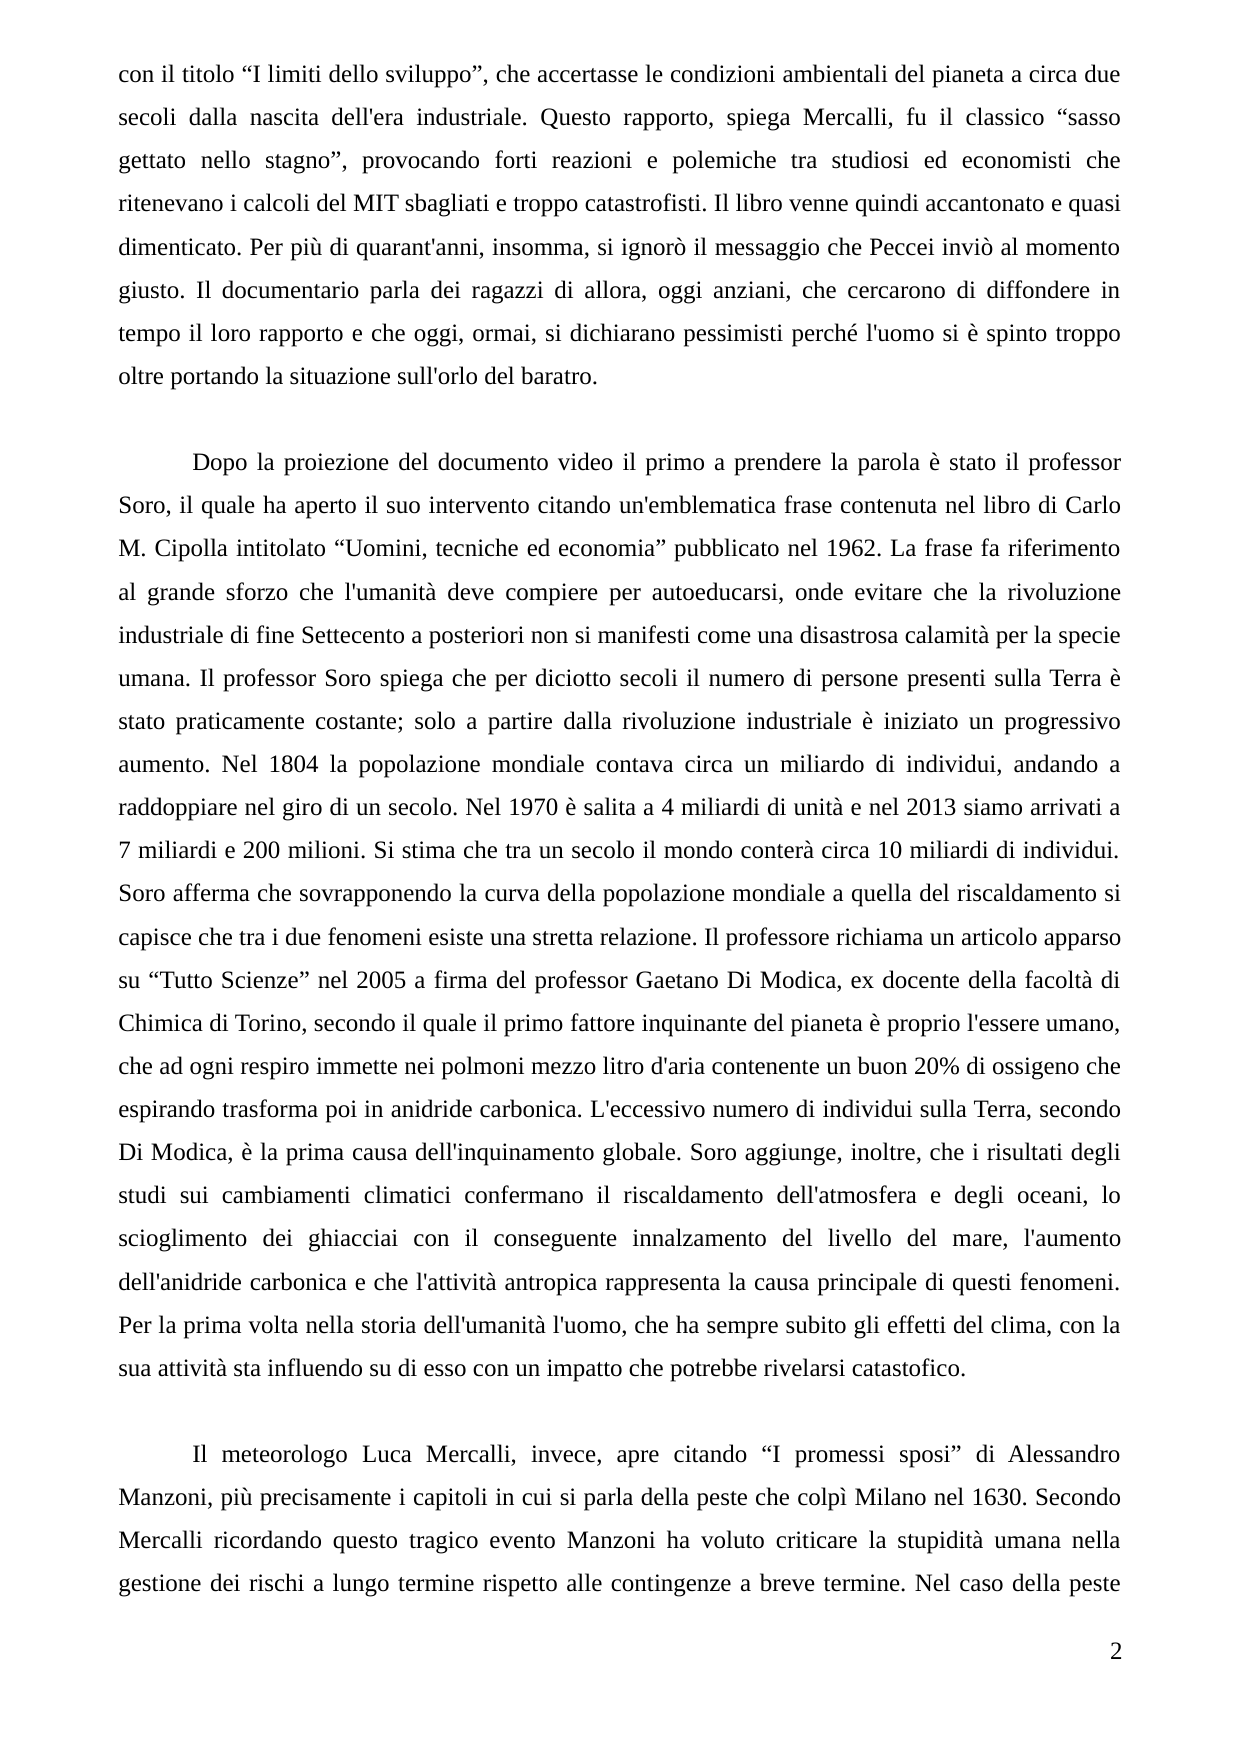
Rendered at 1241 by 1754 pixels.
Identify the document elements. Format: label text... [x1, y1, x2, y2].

text Il meteorologo Luca Mercalli, invece, apre citando “I promessi sposi” di Alessandro Manzoni, più precisamente i capitoli in cui si parla della peste che colpì Milano nel 1630. Secondo Mercalli ricordando questo tragico evento Manzoni ha voluto criticare la stupidità umana nella gestione dei rischi a lungo termine rispetto alle contingenze a breve termine. Nel caso della peste [118, 1439, 1122, 1597]
text Dopo la proiezione del documento video il primo a prendere la parola è stato il professor Soro, il quale ha aperto il suo intervento citando un'emblematica frase contenuta nel libro di Carlo M. Cipolla intitolato “Uomini, tecniche ed economia” pubblicato nel 1962. La frase fa riferimento al grande sforzo che l'umanità deve compiere per autoeducarsi, onde evitare che la rivoluzione industriale di fine Settecento a posteriori non si manifesti come una disastrosa calamità per la specie umana. Il professor Soro spiega che per diciotto secoli il numero di persone presenti sulla Terra è stato praticamente costante; solo a partire dalla rivoluzione industriale è iniziato un progressivo aumento. Nel 1804 la popolazione mondiale contava circa un miliardo di individui, andando a raddoppiare nel giro di un secolo. Nel 1970 è salita a 4 miliardi di unità e nel 2013 siamo arrivati a 7 miliardi e 200 milioni. Si stima che tra un secolo il mondo conterà circa 10 miliardi di individui. Soro afferma che sovrapponendo la curva della popolazione mondiale a quella del riscaldamento si capisce che tra i due fenomeni esiste una stretta relazione. Il professore richiama un articolo apparso su “Tutto Scienze” nel 2005 a firma del professor Gaetano Di Modica, ex docente della facoltà di Chimica di Torino, secondo il quale il primo fattore inquinante del pianeta è proprio l'essere umano, che ad ogni respiro immette nei polmoni mezzo litro d'aria contenente un buon 20% di ossigeno che espirando trasforma poi in anidride carbonica. L'eccessivo numero di individui sulla Terra, secondo Di Modica, è la prima causa dell'inquinamento globale. Soro aggiunge, inoltre, che i risultati degli studi sui cambiamenti climatici confermano il riscaldamento dell'atmosfera e degli oceani, lo scioglimento dei ghiacciai con il conseguente innalzamento del livello del mare, l'aumento dell'anidride carbonica e che l'attività antropica rappresenta la causa principale di questi fenomeni. Per la prima volta nella storia dell'umanità l'uomo, che ha sempre subito gli effetti del clima, con la sua attività sta influendo su di esso con un impatto che potrebbe rivelarsi catastofico. [118, 447, 1122, 1382]
text con il titolo “I limiti dello sviluppo”, che accertasse le condizioni ambientali del pianeta a circa due secoli dalla nascita dell'era industriale. Questo rapporto, spiega Mercalli, fu il classico “sasso gettato nello stagno”, provocando forti reazioni e polemiche tra studiosi ed economisti che ritenevano i calcoli del MIT sbagliati e troppo catastrofisti. Il libro venne quindi accantonato e quasi dimenticato. Per più di quarant'anni, insomma, si ignorò il messaggio che Peccei inviò al momento giusto. Il documentario parla dei ragazzi di allora, oggi anziani, che cercarono di diffondere in tempo il loro rapporto e che oggi, ormai, si dichiarano pessimisti perché l'uomo si è spinto troppo oltre portando la situazione sull'orlo del baratro. [118, 59, 1122, 390]
